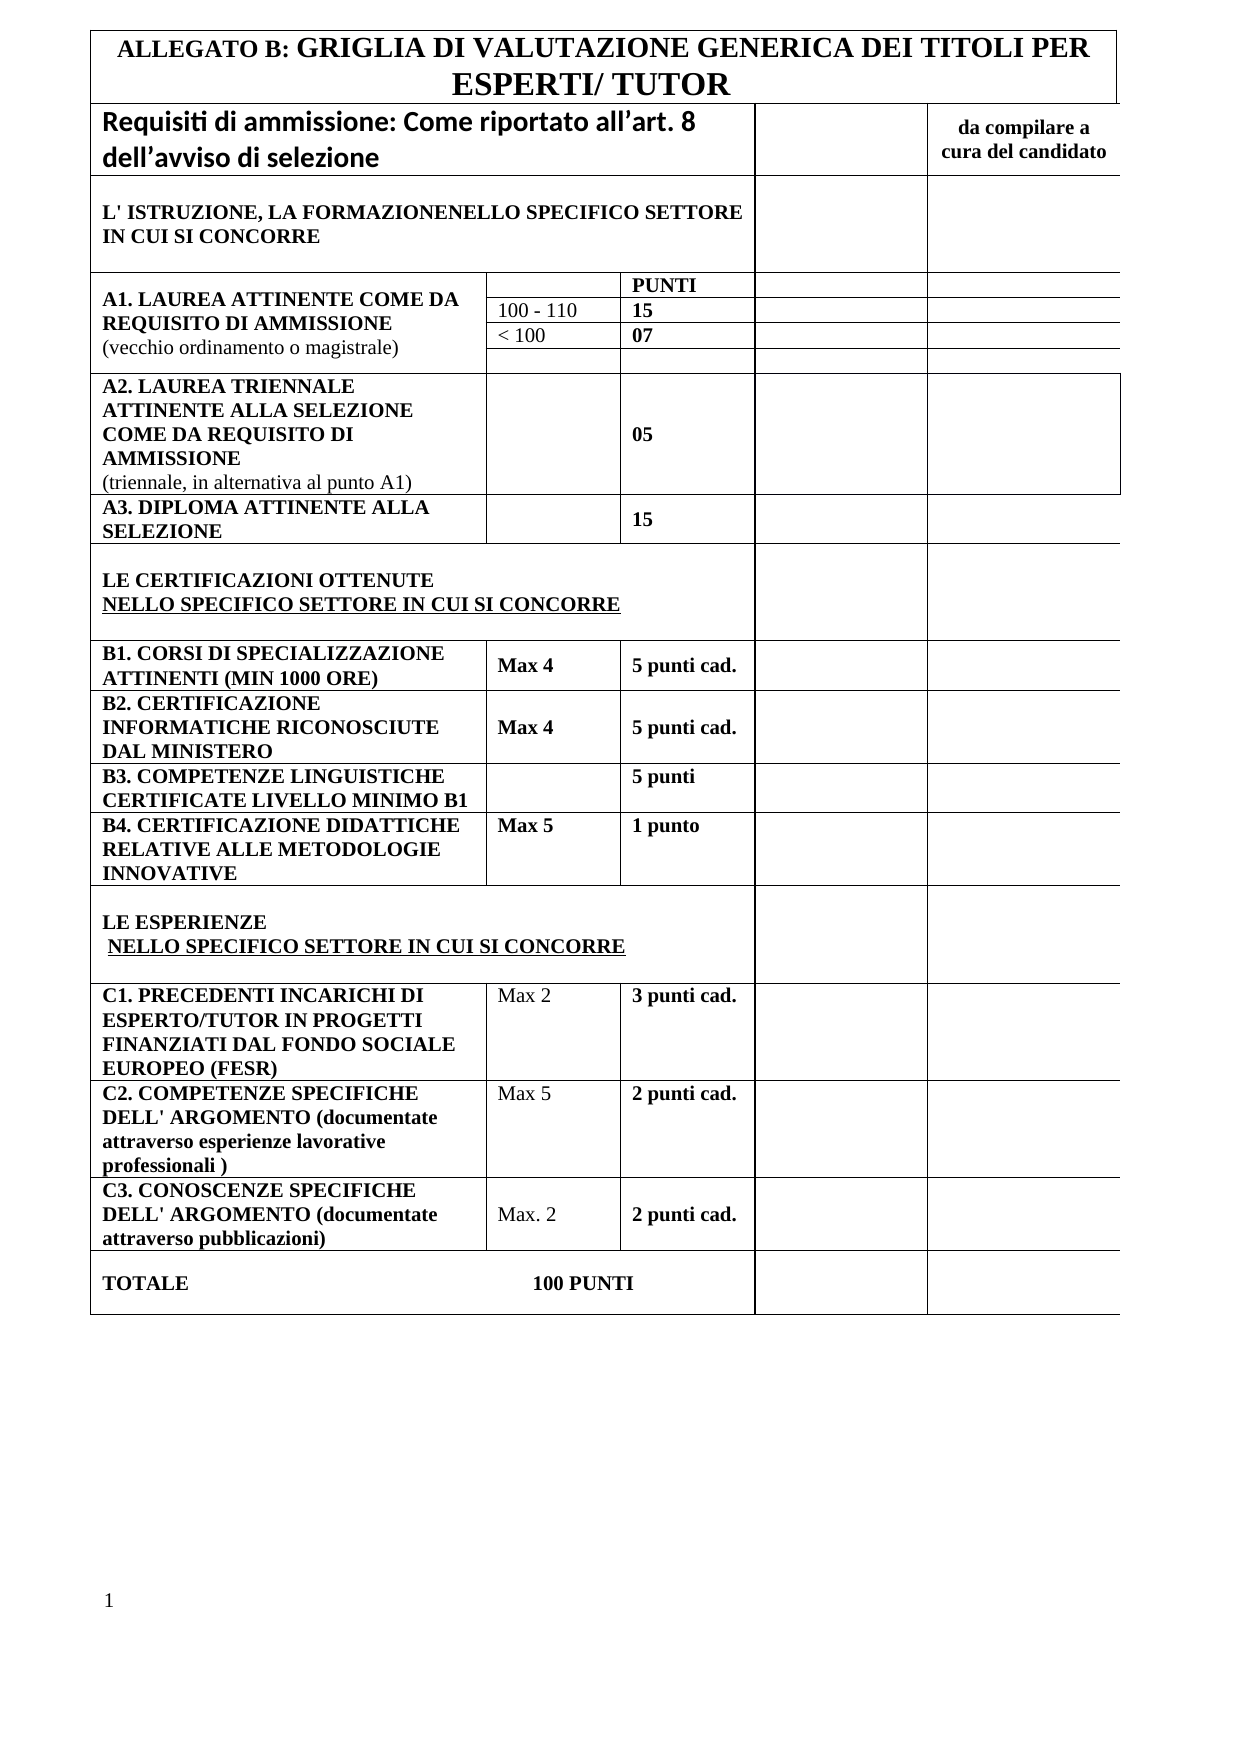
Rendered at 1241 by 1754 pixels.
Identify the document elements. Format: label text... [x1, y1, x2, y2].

table_cell [621, 349, 754, 372]
table_cell [756, 544, 927, 640]
table_cell [756, 349, 927, 372]
table_cell [756, 495, 927, 543]
table_cell [756, 641, 927, 689]
table_cell 5 punti cad. [621, 641, 754, 689]
table_cell A2. LAUREA TRIENNALE ATTINENTE ALLA SELEZIONE COME DA REQUISITO DI AMMISSIONE (triennale, in alternativa al punto A1) [91, 374, 486, 494]
table_cell 2 punti cad. [621, 1081, 754, 1177]
table_cell B1. CORSI DI SPECIALIZZAZIONE ATTINENTI (MIN 1000 ORE) [91, 641, 486, 689]
table_cell 15 [621, 298, 754, 322]
table_cell 15 [621, 495, 754, 543]
table_cell [487, 495, 620, 543]
table_cell [756, 764, 927, 812]
table_cell Max 5 [487, 1081, 620, 1177]
table_cell 1 punto [621, 813, 754, 885]
table_cell Max 4 [487, 691, 620, 763]
table_cell [487, 273, 620, 297]
table_cell [928, 495, 1120, 543]
table_cell [928, 1081, 1120, 1177]
table_header ALLEGATO B: GRIGLIA DI VALUTAZIONE GENERICA DEI TITOLI PER ESPERTI/ TUTOR [91, 31, 1116, 102]
table_cell [928, 641, 1120, 689]
table_cell [756, 1081, 927, 1177]
table_cell < 100 [487, 323, 620, 347]
table_cell [928, 691, 1120, 763]
table_cell [756, 984, 927, 1080]
table_cell [756, 323, 927, 347]
table_cell [756, 273, 927, 297]
table_cell [756, 691, 927, 763]
table_cell [928, 764, 1120, 812]
table_cell A3. DIPLOMA ATTINENTE ALLA SELEZIONE [91, 495, 486, 543]
table_cell [928, 273, 1120, 297]
table_cell [928, 886, 1120, 982]
table_cell L' ISTRUZIONE, LA FORMAZIONENELLO SPECIFICO SETTORE IN CUI SI CONCORRE [91, 176, 754, 272]
table_cell Max. 2 [487, 1178, 620, 1250]
table_cell [487, 764, 620, 812]
table_cell Max 4 [487, 641, 620, 689]
table_cell 05 [621, 374, 754, 494]
table_cell [928, 323, 1120, 347]
table_cell B3. COMPETENZE LINGUISTICHE CERTIFICATE LIVELLO MINIMO B1 [91, 764, 486, 812]
table_cell [756, 176, 927, 272]
table_cell Max 2 [487, 984, 620, 1080]
table_cell [756, 1251, 927, 1314]
table_cell Requisiti di ammissione: Come riportato all’art. 8 dell’avviso di selezione [91, 104, 754, 175]
table_cell [928, 298, 1120, 322]
table_cell [756, 298, 927, 322]
table_cell 2 punti cad. [621, 1178, 754, 1250]
table_cell [928, 176, 1120, 272]
table_cell [487, 374, 620, 494]
table_cell [928, 349, 1120, 372]
table_cell 5 punti [621, 764, 754, 812]
table_cell [756, 886, 927, 982]
table_cell [928, 544, 1120, 640]
table_cell da compilare a cura del candidato [928, 104, 1120, 175]
table_cell B4. CERTIFICAZIONE DIDATTICHE RELATIVE ALLE METODOLOGIE INNOVATIVE [91, 813, 486, 885]
table_cell C1. PRECEDENTI INCARICHI DI ESPERTO/TUTOR IN PROGETTI FINANZIATI DAL FONDO SOCIALE EUROPEO (FESR) [91, 984, 486, 1080]
table_cell A1. LAUREA ATTINENTE COME DA REQUISITO DI AMMISSIONE (vecchio ordinamento o magistrale) [91, 273, 486, 372]
table_cell [928, 984, 1120, 1080]
table_cell B2. CERTIFICAZIONE INFORMATICHE RICONOSCIUTE DAL MINISTERO [91, 691, 486, 763]
table_cell [928, 1178, 1120, 1250]
table_cell [756, 374, 927, 494]
table_cell LE CERTIFICAZIONI OTTENUTE NELLO SPECIFICO SETTORE IN CUI SI CONCORRE [91, 544, 754, 640]
table_cell [756, 813, 927, 885]
table_cell 07 [621, 323, 754, 347]
table_cell [487, 349, 620, 372]
table_cell [756, 1178, 927, 1250]
table_cell 5 punti cad. [621, 691, 754, 763]
table_cell LE ESPERIENZE NELLO SPECIFICO SETTORE IN CUI SI CONCORRE [91, 886, 754, 982]
table_cell C3. CONOSCENZE SPECIFICHE DELL' ARGOMENTO (documentate attraverso pubblicazioni) [91, 1178, 486, 1250]
table_cell C2. COMPETENZE SPECIFICHE DELL' ARGOMENTO (documentate attraverso esperienze lavorative professionali ) [91, 1081, 486, 1177]
table_cell 100 - 110 [487, 298, 620, 322]
table_cell [928, 813, 1120, 885]
table_cell Max 5 [487, 813, 620, 885]
table_cell PUNTI [621, 273, 754, 297]
table_cell 3 punti cad. [621, 984, 754, 1080]
table_cell [756, 104, 927, 175]
table_cell TOTALE 100 PUNTI [91, 1251, 754, 1314]
table_cell [928, 374, 1120, 494]
table_cell [928, 1251, 1120, 1314]
